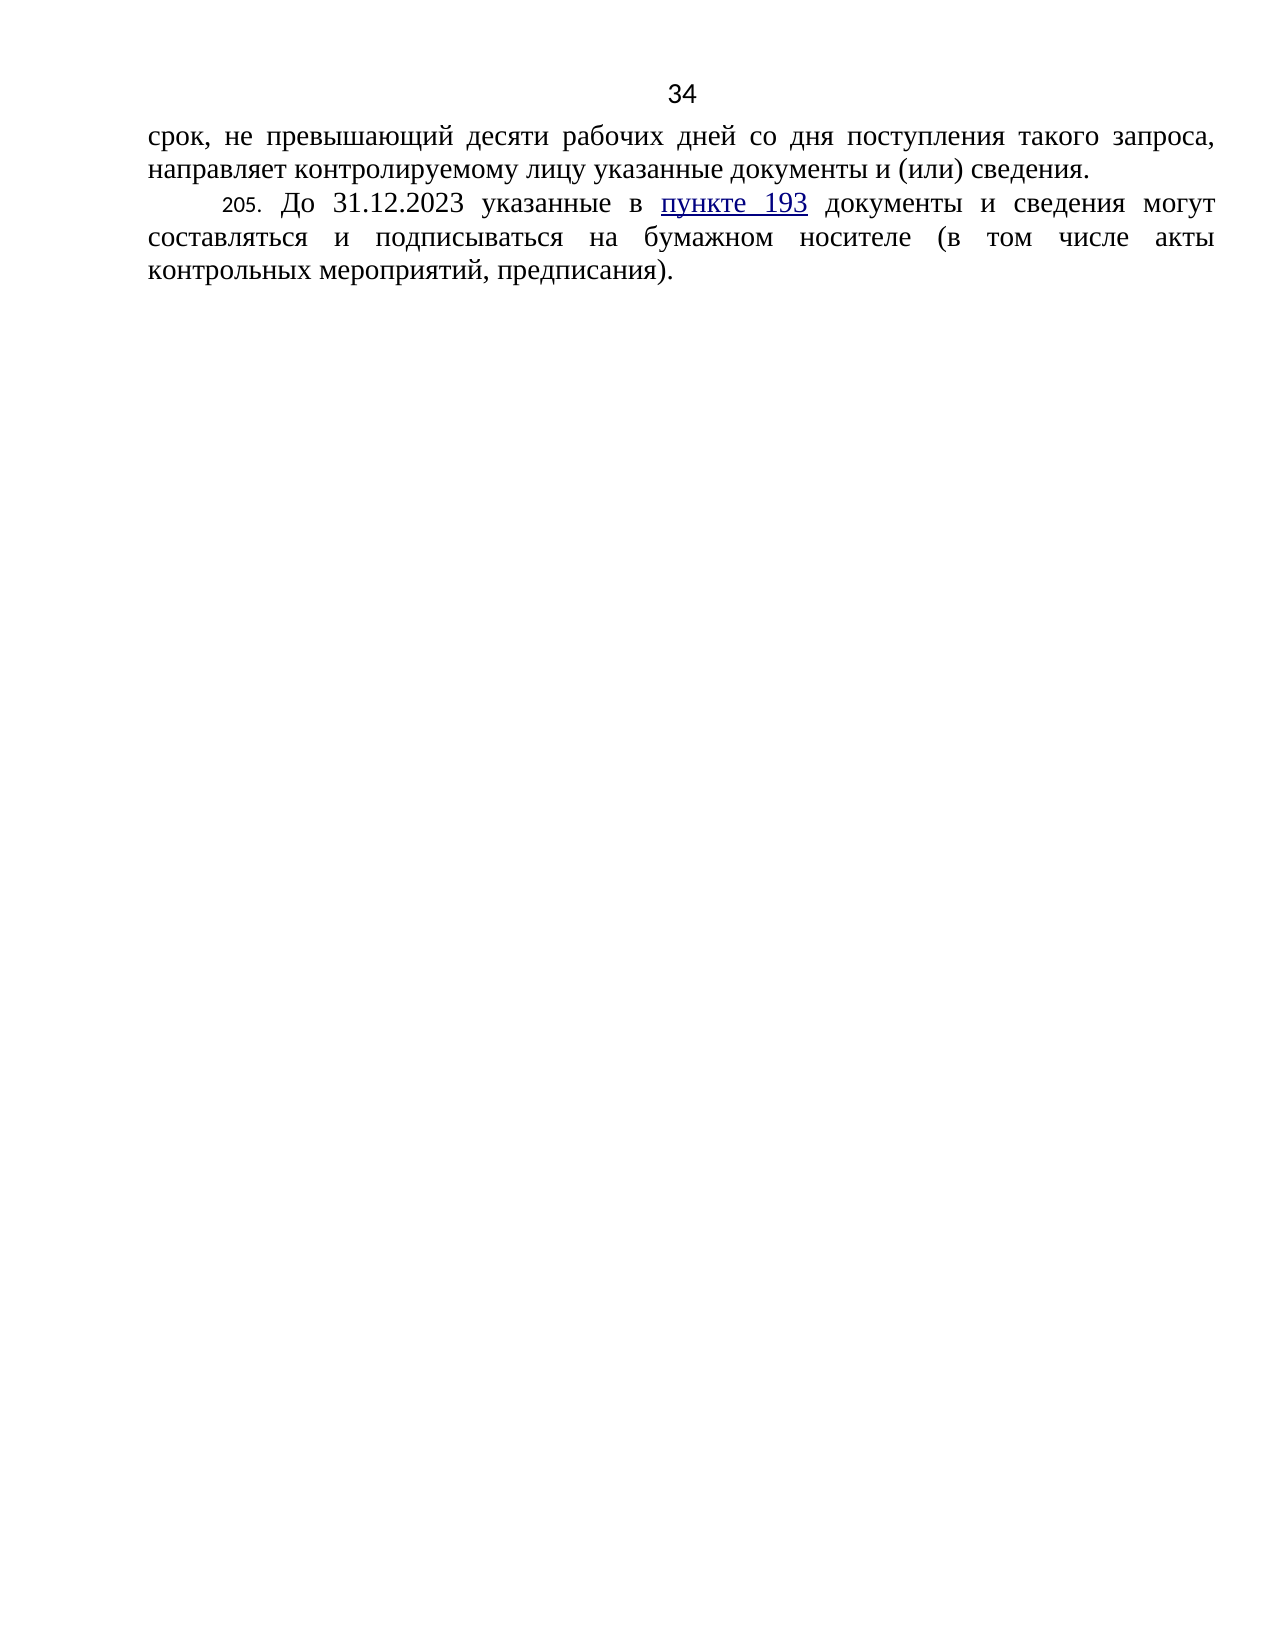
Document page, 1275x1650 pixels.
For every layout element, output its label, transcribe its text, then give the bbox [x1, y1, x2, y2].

list До 31.12.2023 указанные в пункте 193 документы и сведения могут составляться и подписываться на бумажном носителе (в том числе акты контрольных мероприятий, предписания). [148, 185, 1216, 286]
text срок, не превышающий десяти рабочих дней со дня поступления такого запроса, направляет контролируемому лицу указанные документы и (или) сведения. [148, 118, 1216, 185]
